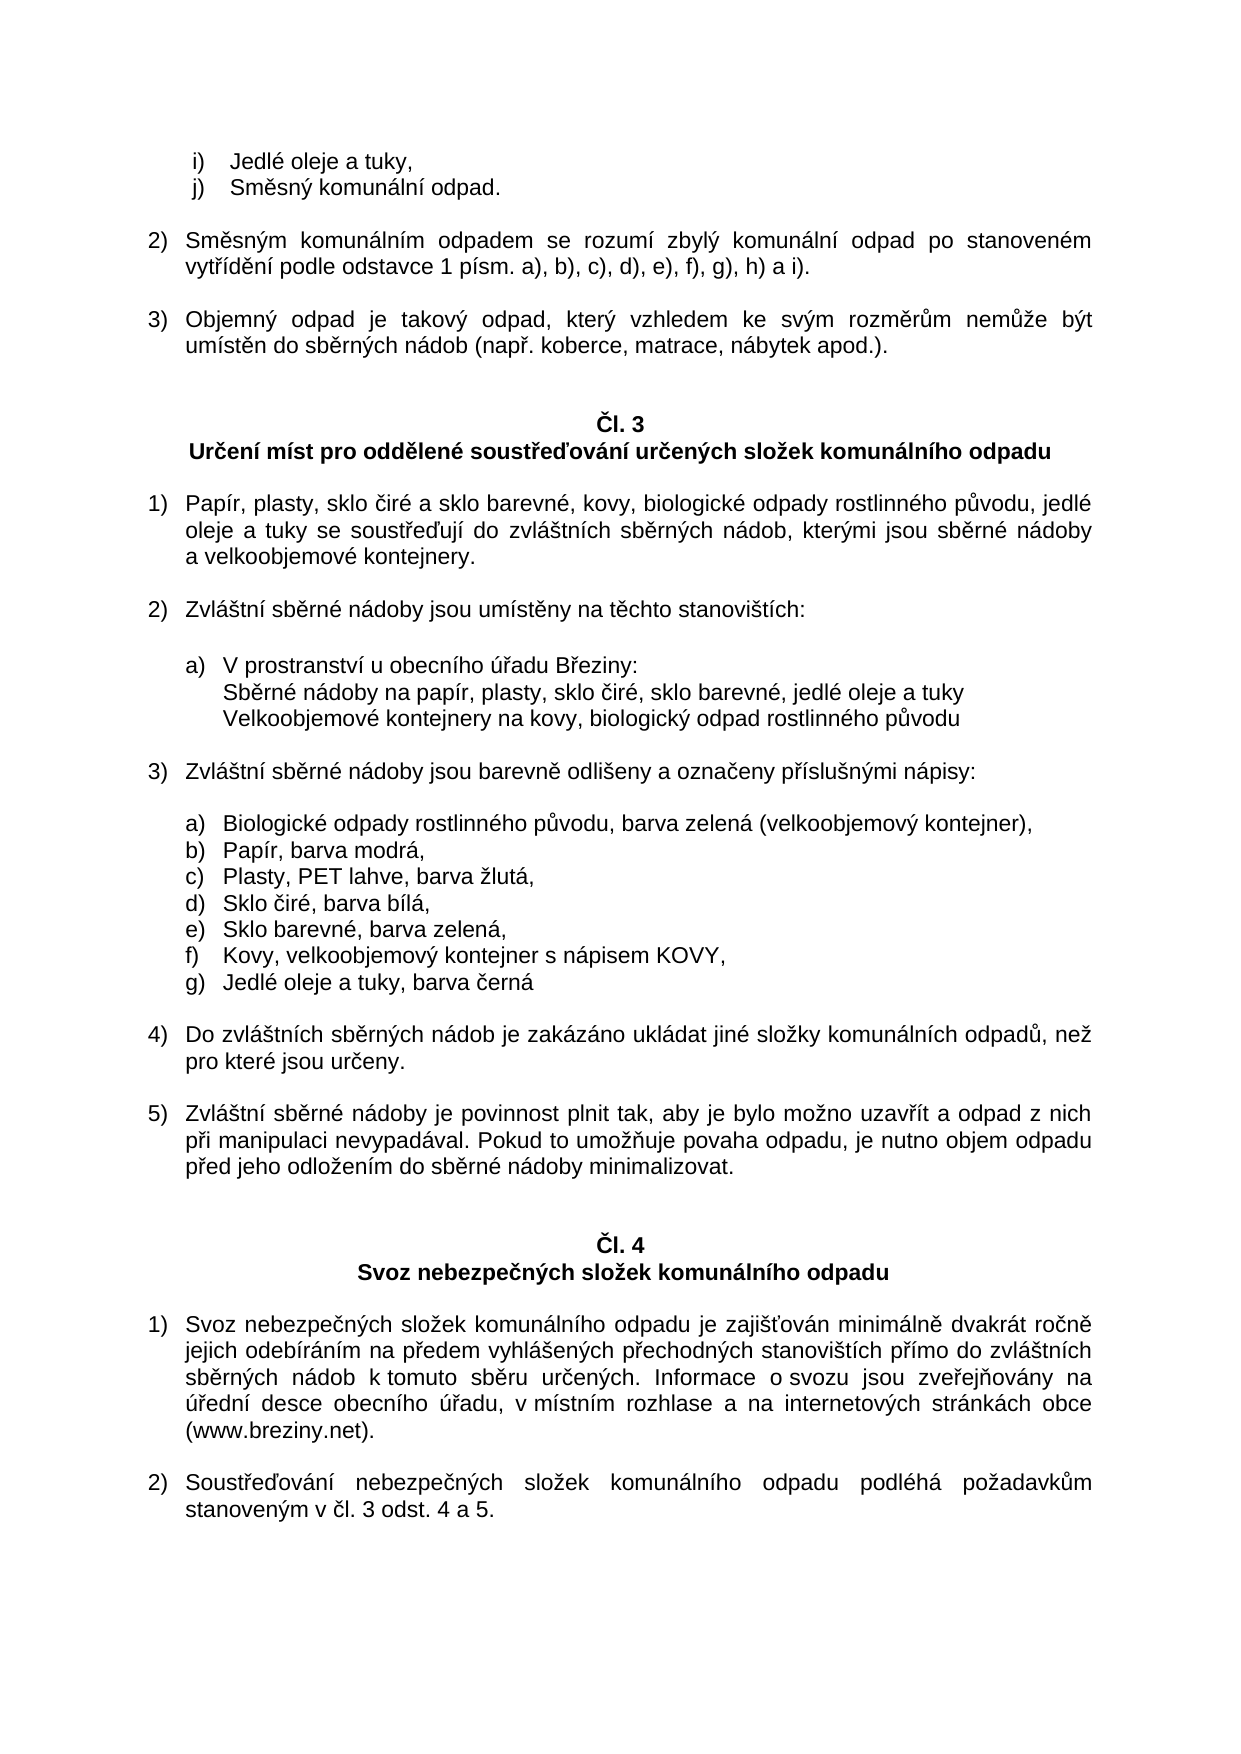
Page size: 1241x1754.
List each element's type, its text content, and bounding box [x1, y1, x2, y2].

list Biologické odpady rostlinného původu, barva zelená (velkoobjemový kontejner), [185, 810, 1092, 837]
text Určení míst pro oddělené soustřeďování určených složek komunálního odpadu [148, 438, 1092, 464]
list Papír, plasty, sklo čiré a sklo barevné, kovy, biologické odpady rostlinného původu, jedlé oleje a tuky se soustřeďují do zvláštních sběrných nádob, kterými jsou sběrné nádoby a velkoobjemové kontejnery. [148, 490, 1092, 569]
list Soustřeďování nebezpečných složek komunálního odpadu podléhá požadavkům stanoveným v čl. 3 odst. 4 a 5. [148, 1469, 1092, 1522]
list Směsný komunální odpad. [192, 174, 1092, 200]
list Směsným komunálním odpadem se rozumí zbylý komunální odpad po stanoveném vytřídění podle odstavce 1 písm. a), b), c), d), e), f), g), h) a i). [148, 227, 1092, 279]
list Zvláštní sběrné nádoby je povinnost plnit tak, aby je bylo možno uzavřít a odpad z nich při manipulaci nevypadával. Pokud to umožňuje povaha odpadu, je nutno objem odpadu před jeho odložením do sběrné nádoby minimalizovat. [148, 1100, 1092, 1179]
list Sklo čiré, barva bílá, [185, 889, 1092, 916]
list Svoz nebezpečných složek komunálního odpadu je zajišťován minimálně dvakrát ročně jejich odebíráním na předem vyhlášených přechodných stanovištích přímo do zvláštních sběrných nádob k tomuto sběru určených. Informace o svozu jsou zveřejňovány na úřední desce obecního úřadu, v místním rozhlase a na internetových stránkách obce (www.breziny.net). [148, 1311, 1092, 1443]
text Sběrné nádoby na papír, plasty, sklo čiré, sklo barevné, jedlé oleje a tuky [223, 679, 1092, 705]
list Jedlé oleje a tuky, barva černá [185, 968, 1092, 995]
list Jedlé oleje a tuky, [192, 148, 1092, 174]
list Kovy, velkoobjemový kontejner s nápisem KOVY, [185, 942, 1092, 968]
list Do zvláštních sběrných nádob je zakázáno ukládat jiné složky komunálních odpadů, než pro které jsou určeny. [148, 1021, 1092, 1074]
list Objemný odpad je takový odpad, který vzhledem ke svým rozměrům nemůže být umístěn do sběrných nádob (např. koberce, matrace, nábytek apod.). [148, 306, 1092, 358]
list Zvláštní sběrné nádoby jsou umístěny na těchto stanovištích: [148, 596, 1092, 622]
subtitle Čl. 4 [148, 1232, 1092, 1258]
list Plasty, PET lahve, barva žlutá, [185, 863, 1092, 889]
list V prostranství u obecního úřadu Březiny: [185, 652, 1092, 679]
text Velkoobjemové kontejnery na kovy, biologický odpad rostlinného původu [223, 705, 1092, 731]
list Sklo barevné, barva zelená, [185, 916, 1092, 942]
list Zvláštní sběrné nádoby jsou barevně odlišeny a označeny příslušnými nápisy: [148, 758, 1092, 784]
subtitle Svoz nebezpečných složek komunálního odpadu [148, 1258, 1092, 1285]
text Čl. 3 [148, 411, 1092, 438]
list Papír, barva modrá, [185, 837, 1092, 863]
